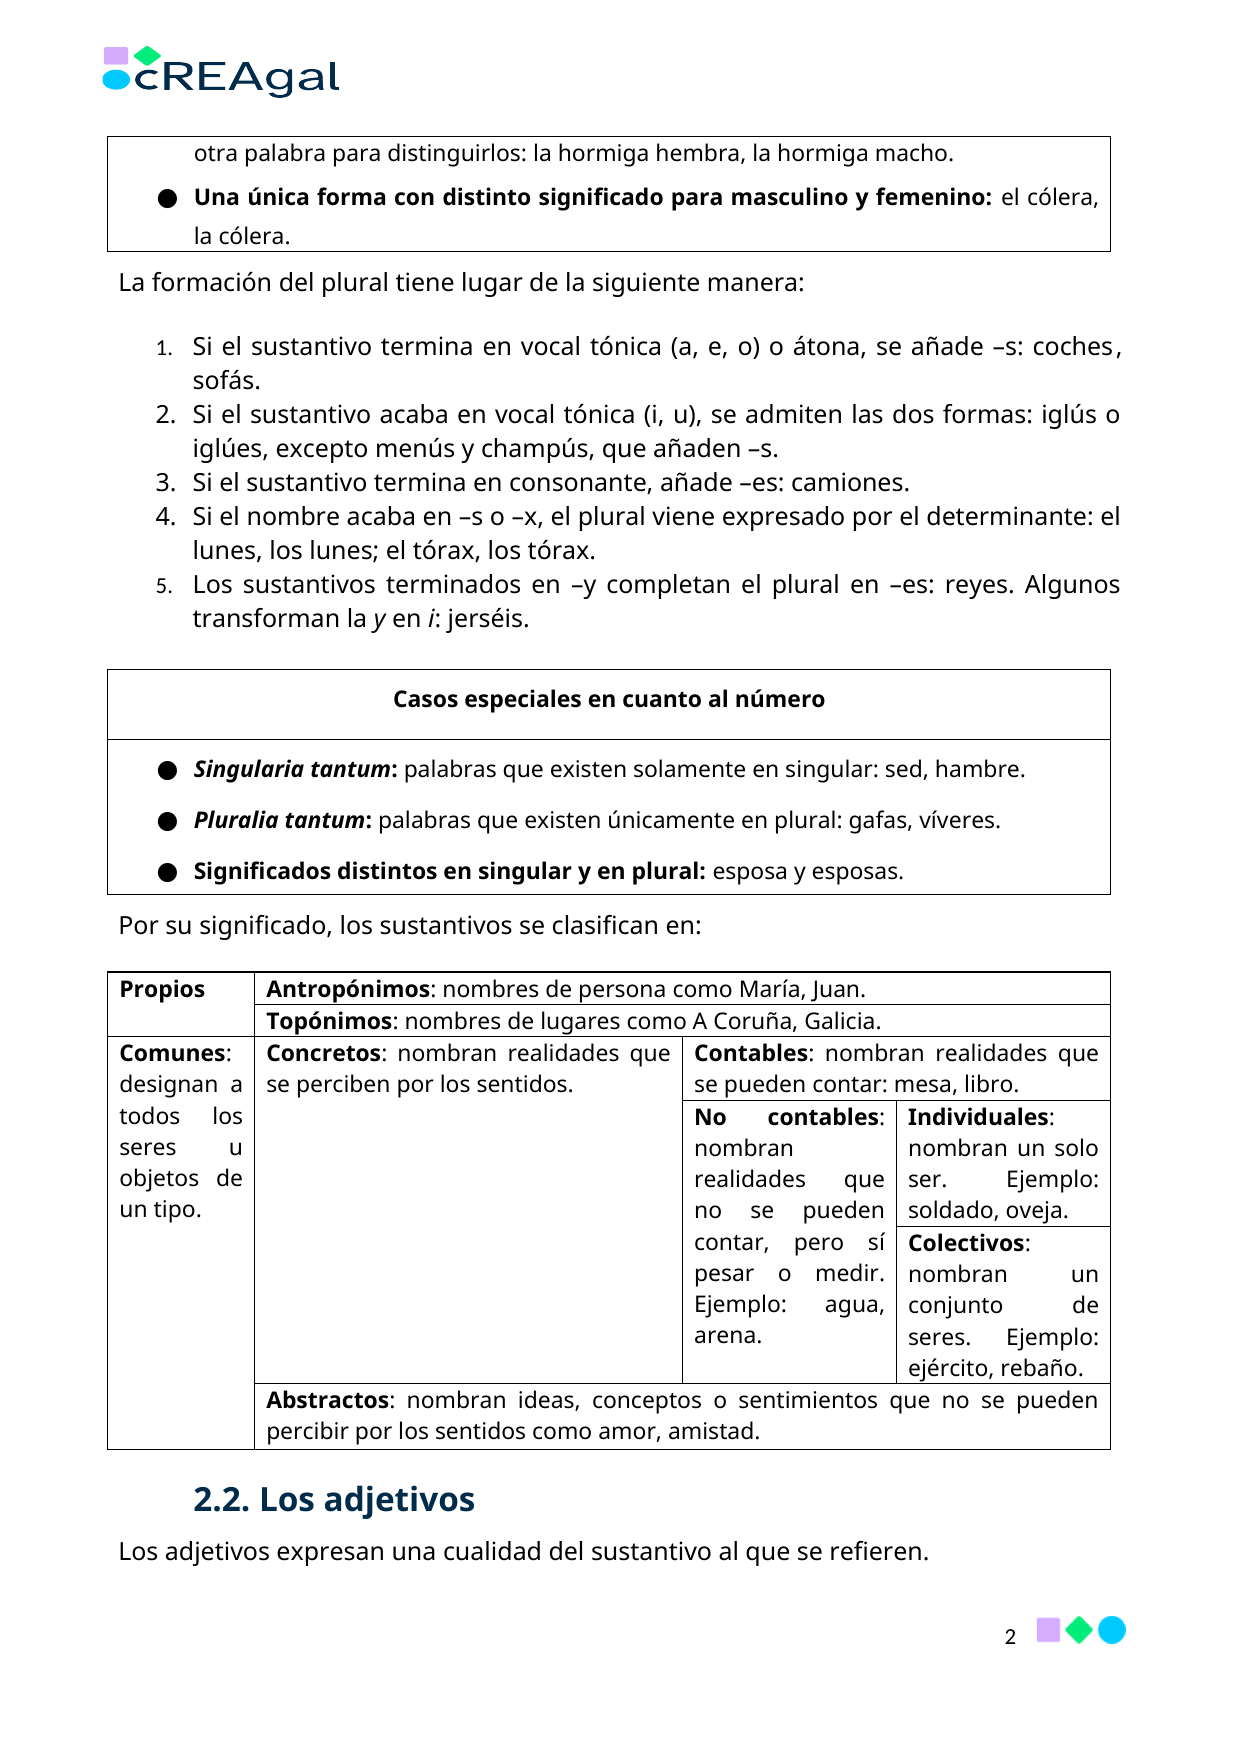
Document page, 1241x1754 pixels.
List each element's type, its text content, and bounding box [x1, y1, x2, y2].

picture [102, 46, 339, 98]
table_cell Singularia tantum: palabras que existen solamente en singular: sed, hambre. Pluralia tantum: palabras que existen únicamente en plural: gafas, víveres. Significados distintos en singular y en plural: esposa y esposas. [108, 740, 1110, 894]
table_header Antropónimos: nombres de persona como María, Juan. [255, 973, 1110, 1004]
text Los adjetivos expresan una cualidad del sustantivo al que se refieren. [118, 1533, 1122, 1567]
table_cell Abstractos: nombran ideas, conceptos o sentimientos que no se pueden percibir por los sentidos como amor, amistad. [255, 1384, 1110, 1449]
list Si el sustantivo acaba en vocal tónica (i, u), se admiten las dos formas: iglús o iglúes, excepto menús y champús, que añaden –s. [155, 397, 1122, 465]
picture [1036, 1616, 1109, 1644]
picture [1116, 1616, 1126, 1627]
table_cell No contables: nombran realidades que no se pueden contar, pero sí pesar o medir. Ejemplo: agua, arena. [683, 1101, 896, 1383]
table_header Propios [108, 973, 254, 1036]
subtitle 2.2. Los adjetivos [118, 1475, 1122, 1521]
list Los sustantivos terminados en –y completan el plural en –es: reyes. Algunos transforman la y en i: jerséis. [155, 567, 1122, 635]
text La formación del plural tiene lugar de la siguiente manera: [118, 264, 1122, 298]
list Si el sustantivo termina en vocal tónica (a, e, o) o átona, se añade –s: coches, sofás. [155, 328, 1122, 397]
table_cell Topónimos: nombres de lugares como A Coruña, Galicia. [255, 1005, 1110, 1036]
table_cell Colectivos: nombran un conjunto de seres. Ejemplo: ejército, rebaño. [897, 1227, 1110, 1383]
picture [1115, 1633, 1126, 1644]
text Por su significado, los sustantivos se clasifican en: [118, 907, 1122, 941]
list Si el nombre acaba en –s o –x, el plural viene expresado por el determinante: el lunes, los lunes; el tórax, los tórax. [155, 499, 1122, 567]
table_cell Contables: nombran realidades que se pueden contar: mesa, libro. [683, 1037, 1110, 1099]
table_cell Comunes: designan a todos los seres u objetos de un tipo. [108, 1037, 254, 1449]
table_cell otra palabra para distinguirlos: la hormiga hembra, la hormiga macho. Una única forma con distinto significado para masculino y femenino: el cólera, la cólera. [108, 137, 1110, 251]
list Si el sustantivo termina en consonante, añade –es: camiones. [155, 465, 1122, 499]
table_cell Individuales: nombran un solo ser. Ejemplo: soldado, oveja. [897, 1101, 1110, 1226]
table_cell Concretos: nombran realidades que se perciben por los sentidos. [255, 1037, 682, 1383]
table_header Casos especiales en cuanto al número [108, 670, 1110, 739]
